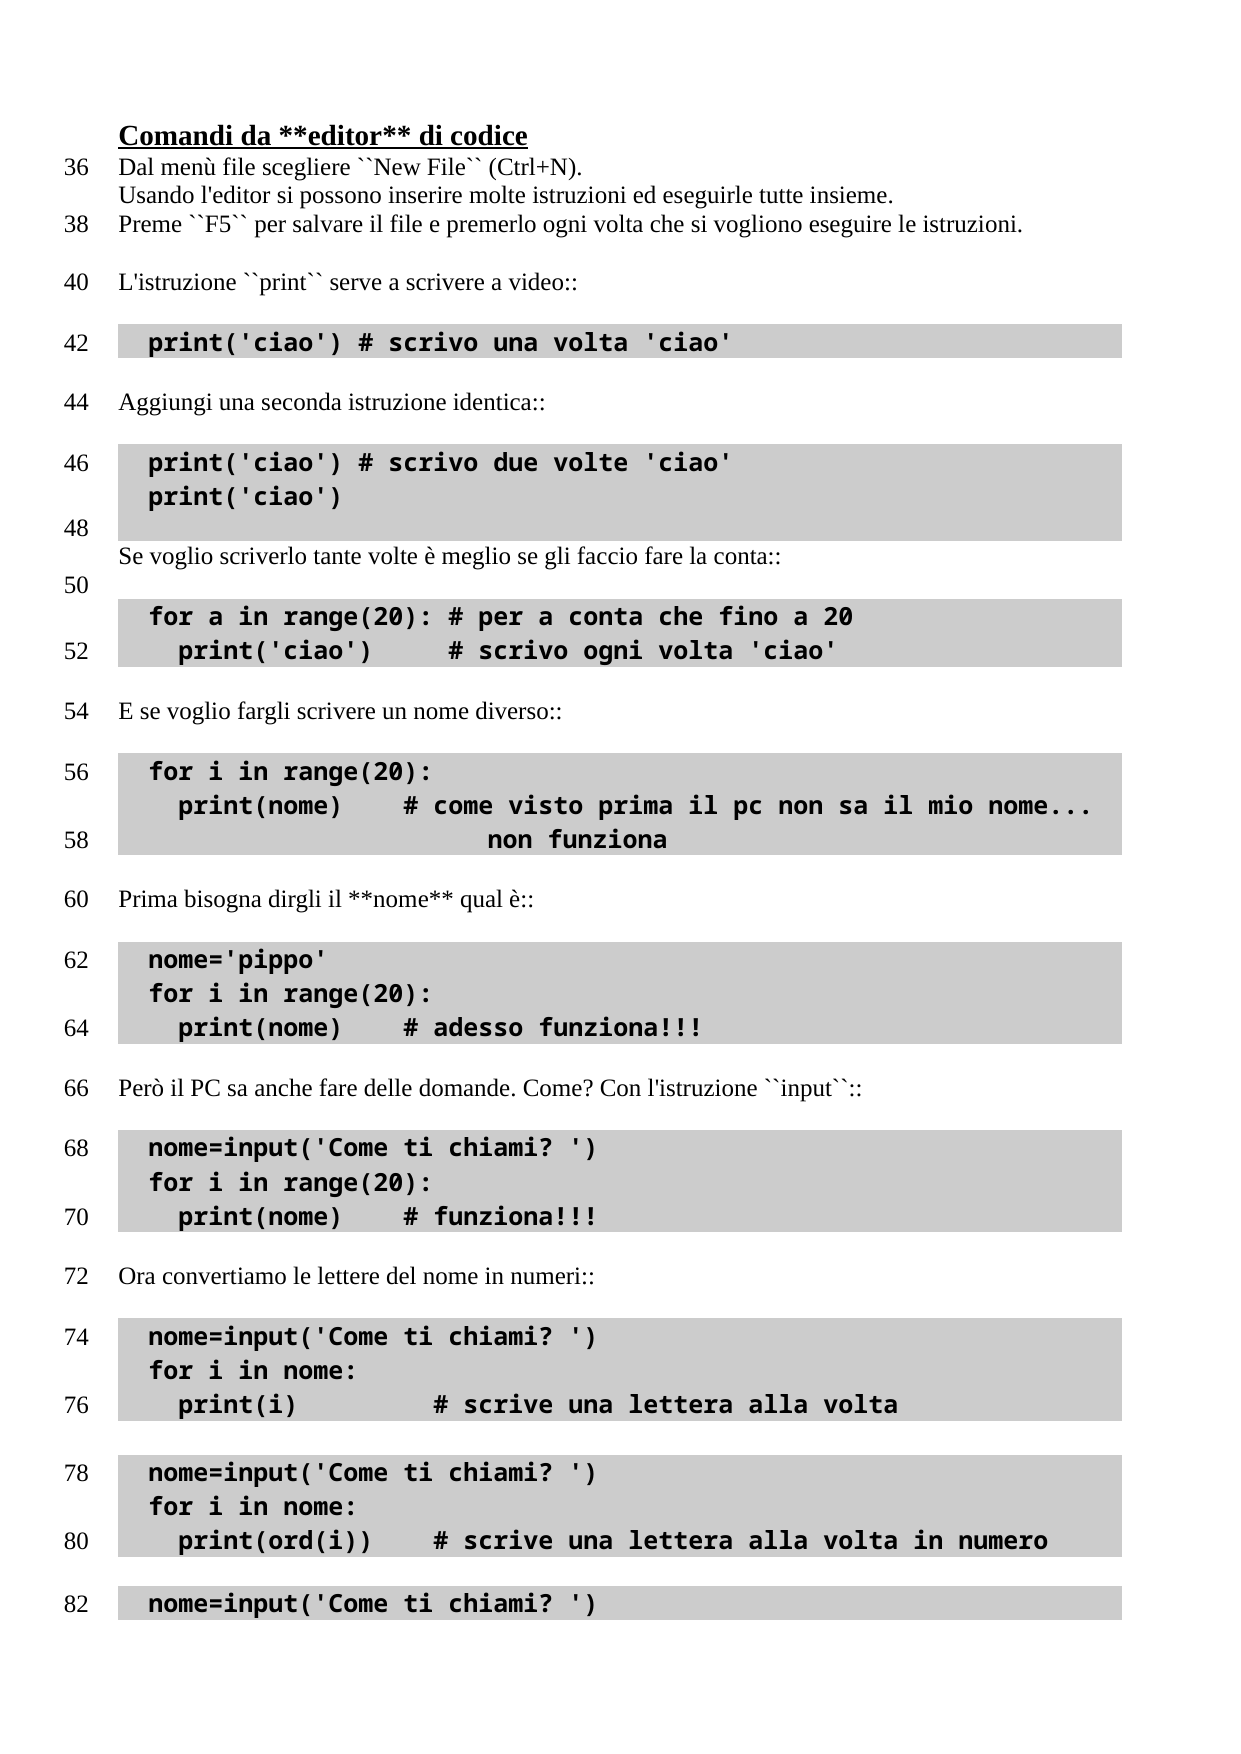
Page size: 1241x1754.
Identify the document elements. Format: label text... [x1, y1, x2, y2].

text print('ciao') [118, 478, 1122, 513]
text Ora convertiamo le lettere del nome in numeri:: [118, 1261, 1122, 1290]
text for i in nome: [118, 1353, 1122, 1387]
text nome=input('Come ti chiami? ') [118, 1455, 1122, 1489]
text print(nome) # come visto prima il pc non sa il mio nome... non funziona [118, 787, 1122, 855]
text for a in range(20): # per a conta che fino a 20 [118, 599, 1122, 633]
text nome='pippo' [118, 942, 1122, 976]
text Se voglio scriverlo tante volte è meglio se gli faccio fare la conta:: [118, 541, 1122, 570]
text print('ciao') # scrivo due volte 'ciao' [118, 444, 1122, 478]
text print(nome) # funziona!!! [118, 1198, 1122, 1232]
text Preme ``F5`` per salvare il file e premerlo ogni volta che si vogliono eseguire le istruzioni. [118, 209, 1122, 238]
text L'istruzione ``print`` serve a scrivere a video:: [118, 267, 1122, 295]
text print(nome) # adesso funziona!!! [118, 1010, 1122, 1044]
text for i in range(20): [118, 1164, 1122, 1198]
text nome=input('Come ti chiami? ') [118, 1318, 1122, 1353]
text nome=input('Come ti chiami? ') [118, 1130, 1122, 1164]
text print(ord(i)) # scrive una lettera alla volta in numero [118, 1523, 1122, 1557]
text Dal menù file scegliere ``New File`` (Ctrl+N). [118, 152, 1122, 180]
text Aggiungi una seconda istruzione identica:: [118, 387, 1122, 416]
text Prima bisogna dirgli il **nome** qual è:: [118, 884, 1122, 913]
text E se voglio fargli scrivere un nome diverso:: [118, 696, 1122, 724]
text for i in range(20): [118, 753, 1122, 787]
text print(i) # scrive una lettera alla volta [118, 1387, 1122, 1421]
text Però il PC sa anche fare delle domande. Come? Con l'istruzione ``input``:: [118, 1073, 1122, 1101]
text for i in range(20): [118, 976, 1122, 1010]
text print('ciao') # scrivo ogni volta 'ciao' [118, 633, 1122, 667]
text Usando l'editor si possono inserire molte istruzioni ed eseguirle tutte insieme. [118, 180, 1122, 209]
text Comandi da **editor** di codice [118, 118, 1122, 152]
text for i in nome: [118, 1489, 1122, 1523]
text nome=input('Come ti chiami? ') [118, 1586, 1122, 1620]
text print('ciao') # scrivo una volta 'ciao' [118, 324, 1122, 358]
